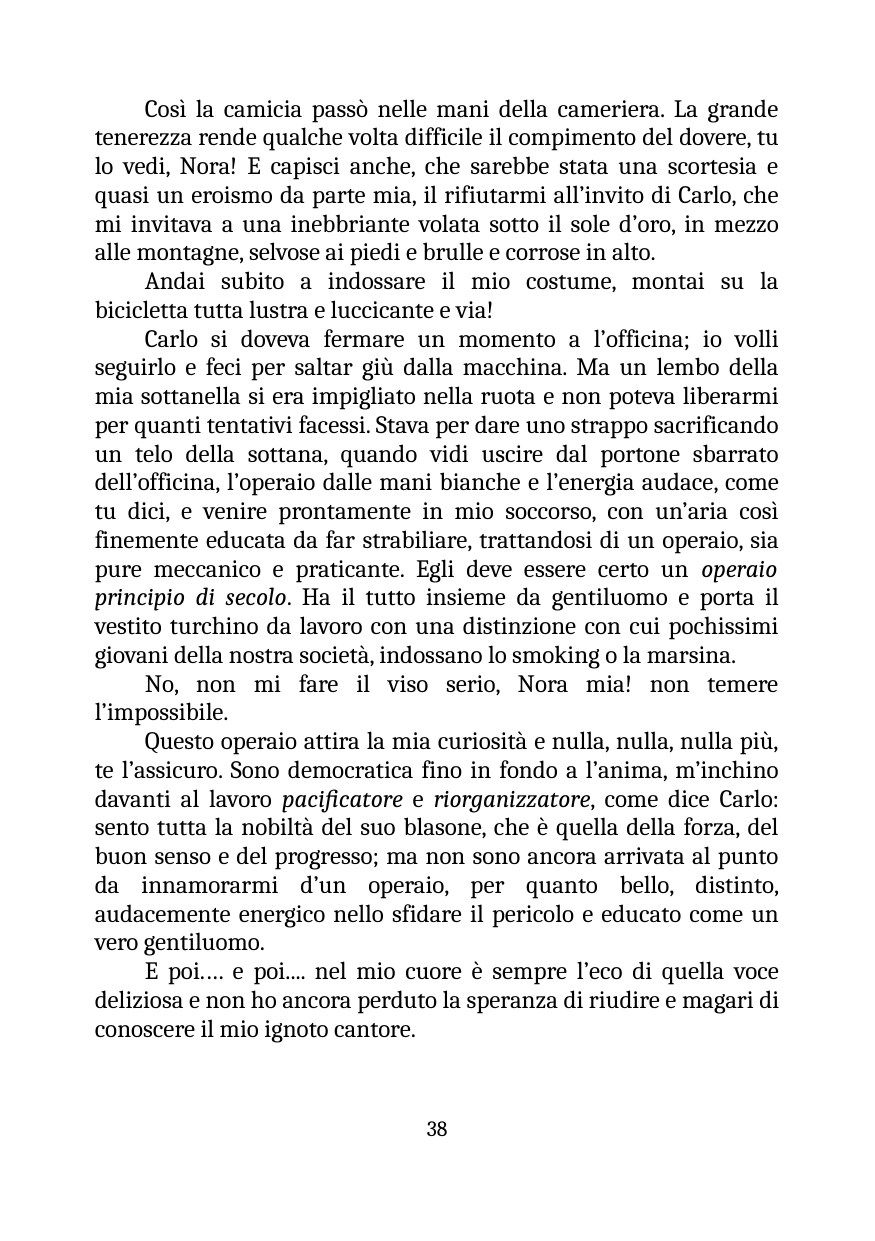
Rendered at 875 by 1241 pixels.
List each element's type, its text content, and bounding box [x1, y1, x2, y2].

text Andai subito a indossare il mio costume, montai su la bicicletta tutta lustra e luccicante e via! [94, 267, 779, 324]
text Questo operaio attira la mia curiosità e nulla, nulla, nulla più, te l’assicuro. Sono democratica fino in fondo a l’anima, m’inchino davanti al lavoro pacificatore e riorganizzatore, come dice Carlo: sento tutta la nobiltà del suo blasone, che è quella della forza, del buon senso e del progresso; ma non sono ancora arrivata al punto da innamorarmi d’un operaio, per quanto bello, distinto, audacemente energico nello sfidare il pericolo e educato come un vero gentiluomo. [94, 727, 779, 957]
text Carlo si doveva fermare un momento a l’officina; io volli seguirlo e feci per saltar giù dalla macchina. Ma un lembo della mia sottanella si era impigliato nella ruota e non poteva liberarmi per quanti tentativi facessi. Stava per dare uno strappo sacrificando un telo della sottana, quando vidi uscire dal portone sbarrato dell’officina, l’operaio dalle mani bianche e l’energia audace, come tu dici, e venire prontamente in mio soccorso, con un’aria così finemente educata da far strabiliare, trattandosi di un operaio, sia pure meccanico e praticante. Egli deve essere certo un operaio principio di secolo. Ha il tutto insieme da gentiluomo e porta il vestito turchino da lavoro con una distinzione con cui pochissimi giovani della nostra società, indossano lo smoking o la marsina. [94, 324, 779, 669]
text E poi.… e poi.... nel mio cuore è sempre l’eco di quella voce deliziosa e non ho ancora perduto la speranza di riudire e magari di conoscere il mio ignoto cantore. [94, 957, 779, 1043]
text Così la camicia passò nelle mani della cameriera. La grande tenerezza rende qualche volta difficile il compimento del dovere, tu lo vedi, Nora! E capisci anche, che sarebbe stata una scortesia e quasi un eroismo da parte mia, il rifiutarmi all’invito di Carlo, che mi invitava a una inebbriante volata sotto il sole d’oro, in mezzo alle montagne, selvose ai piedi e brulle e corrose in alto. [94, 94, 779, 267]
text No, non mi fare il viso serio, Nora mia! non temere l’impossibile. [94, 669, 779, 727]
